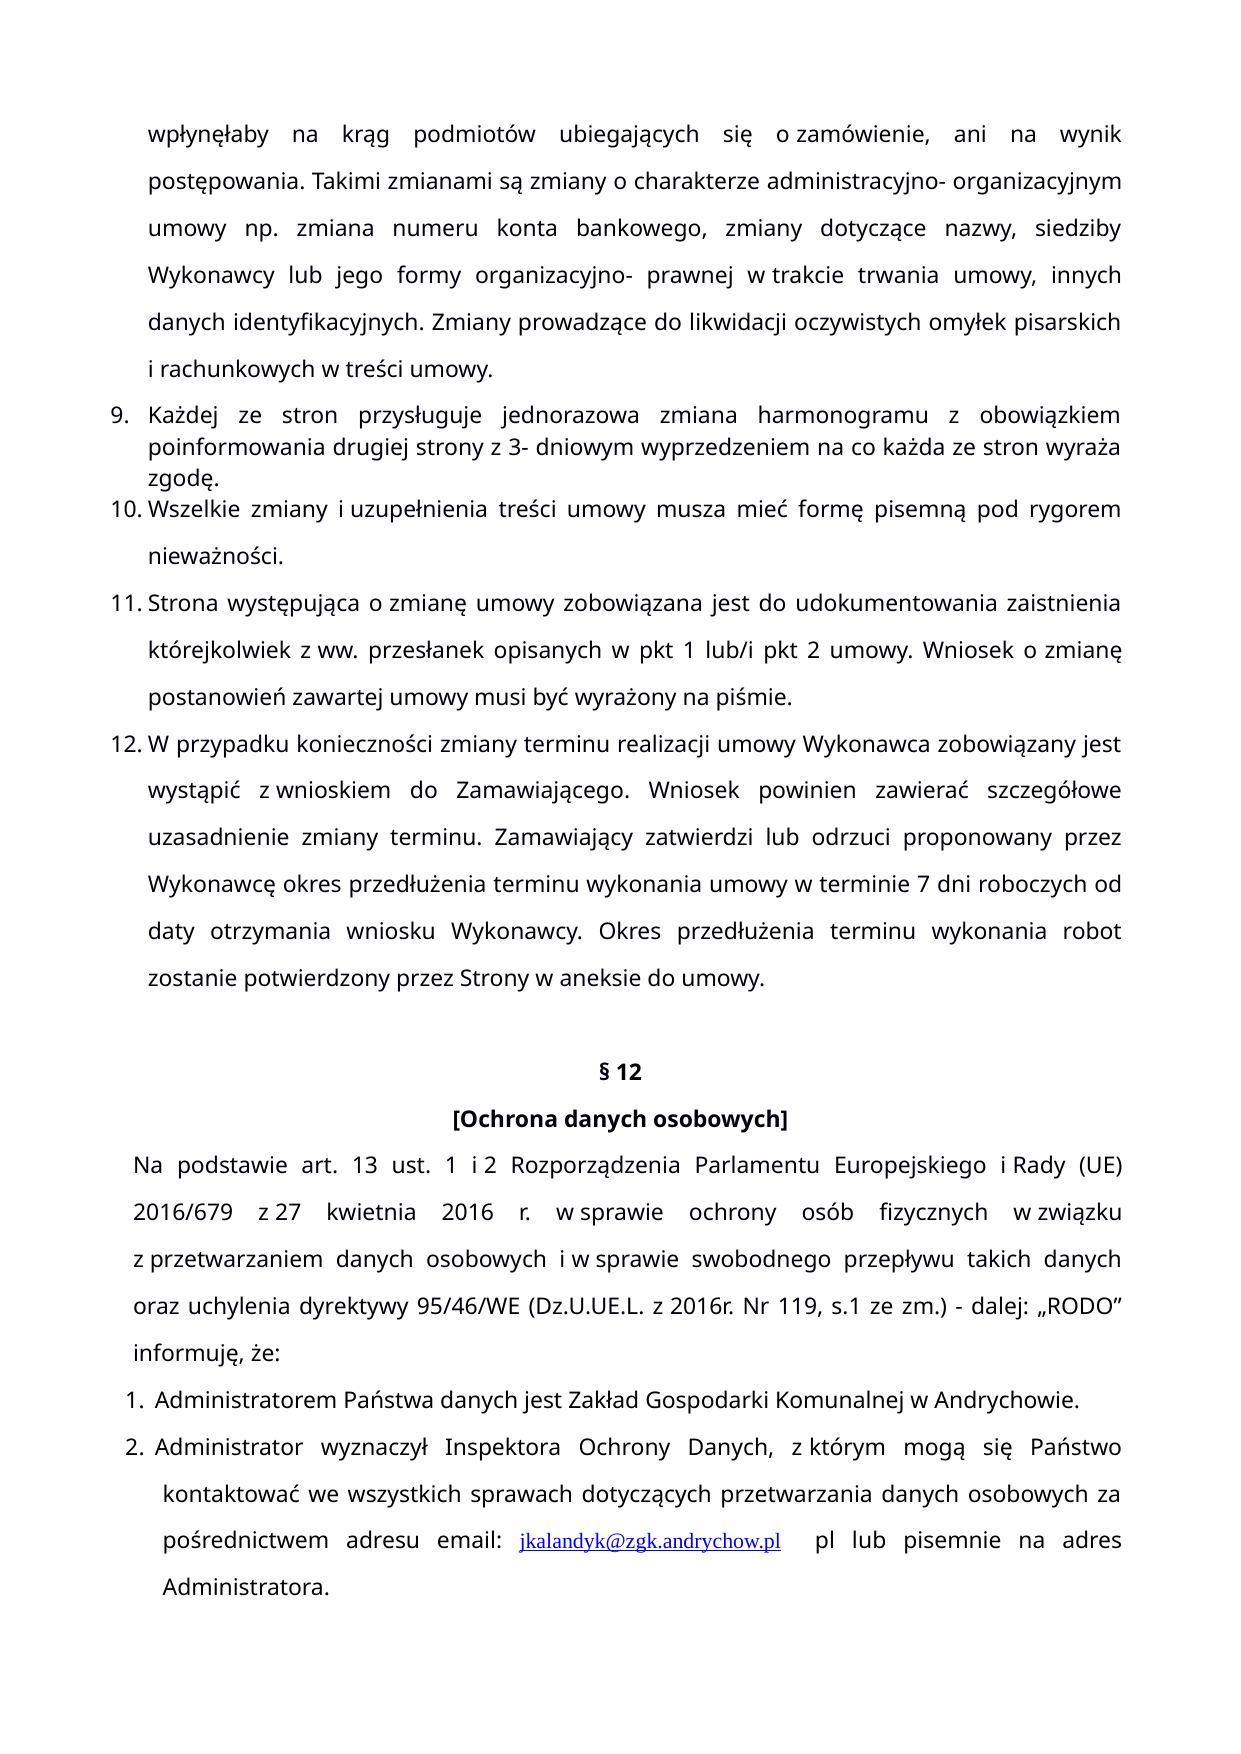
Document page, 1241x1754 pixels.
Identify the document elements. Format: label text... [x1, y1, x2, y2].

list Każdej ze stron przysługuje jednorazowa zmiana harmonogramu z obowiązkiem poinformowania drugiej strony z 3- dniowym wyprzedzeniem na co każda ze stron wyraża zgodę. [110, 399, 1122, 493]
list W przypadku konieczności zmiany terminu realizacji umowy Wykonawca zobowiązany jest wystąpić z wnioskiem do Zamawiającego. Wniosek powinien zawierać szczegółowe uzasadnienie zmiany terminu. Zamawiający zatwierdzi lub odrzuci proponowany przez Wykonawcę okres przedłużenia terminu wykonania umowy w terminie 7 dni roboczych od daty otrzymania wniosku Wykonawcy. Okres przedłużenia terminu wykonania robot zostanie potwierdzony przez Strony w aneksie do umowy. [110, 727, 1122, 993]
list Administratorem Państwa danych jest Zakład Gospodarki Komunalnej w Andrychowie. [125, 1384, 1122, 1415]
list Wszelkie zmiany i uzupełnienia treści umowy musza mieć formę pisemną pod rygorem nieważności. [110, 493, 1122, 571]
list wpłynęłaby na krąg podmiotów ubiegających się o zamówienie, ani na wynik postępowania. Takimi zmianami są zmiany o charakterze administracyjno- organizacyjnym umowy np. zmiana numeru konta bankowego, zmiany dotyczące nazwy, siedziby Wykonawcy lub jego formy organizacyjno- prawnej w trakcie trwania umowy, innych danych identyfikacyjnych. Zmiany prowadzące do likwidacji oczywistych omyłek pisarskich i rachunkowych w treści umowy. [110, 118, 1122, 384]
text [Ochrona danych osobowych] [118, 1102, 1122, 1134]
list Administrator wyznaczył Inspektora Ochrony Danych, z którym mogą się Państwo kontaktować we wszystkich sprawach dotyczących przetwarzania danych osobowych za pośrednictwem adresu email: jkalandyk@zgk.andrychow.pl pl lub pisemnie na adres Administratora. [125, 1431, 1122, 1602]
text § 12 [118, 1056, 1122, 1087]
text Na podstawie art. 13 ust. 1 i 2 Rozporządzenia Parlamentu Europejskiego i Rady (UE) 2016/679 z 27 kwietnia 2016 r. w sprawie ochrony osób fizycznych w związku z przetwarzaniem danych osobowych i w sprawie swobodnego przepływu takich danych oraz uchylenia dyrektywy 95/46/WE (Dz.U.UE.L. z 2016r. Nr 119, s.1 ze zm.) - dalej: „RODO” informuję, że: [133, 1149, 1122, 1368]
list Strona występująca o zmianę umowy zobowiązana jest do udokumentowania zaistnienia którejkolwiek z ww. przesłanek opisanych w pkt 1 lub/i pkt 2 umowy. Wniosek o zmianę postanowień zawartej umowy musi być wyrażony na piśmie. [110, 587, 1122, 712]
